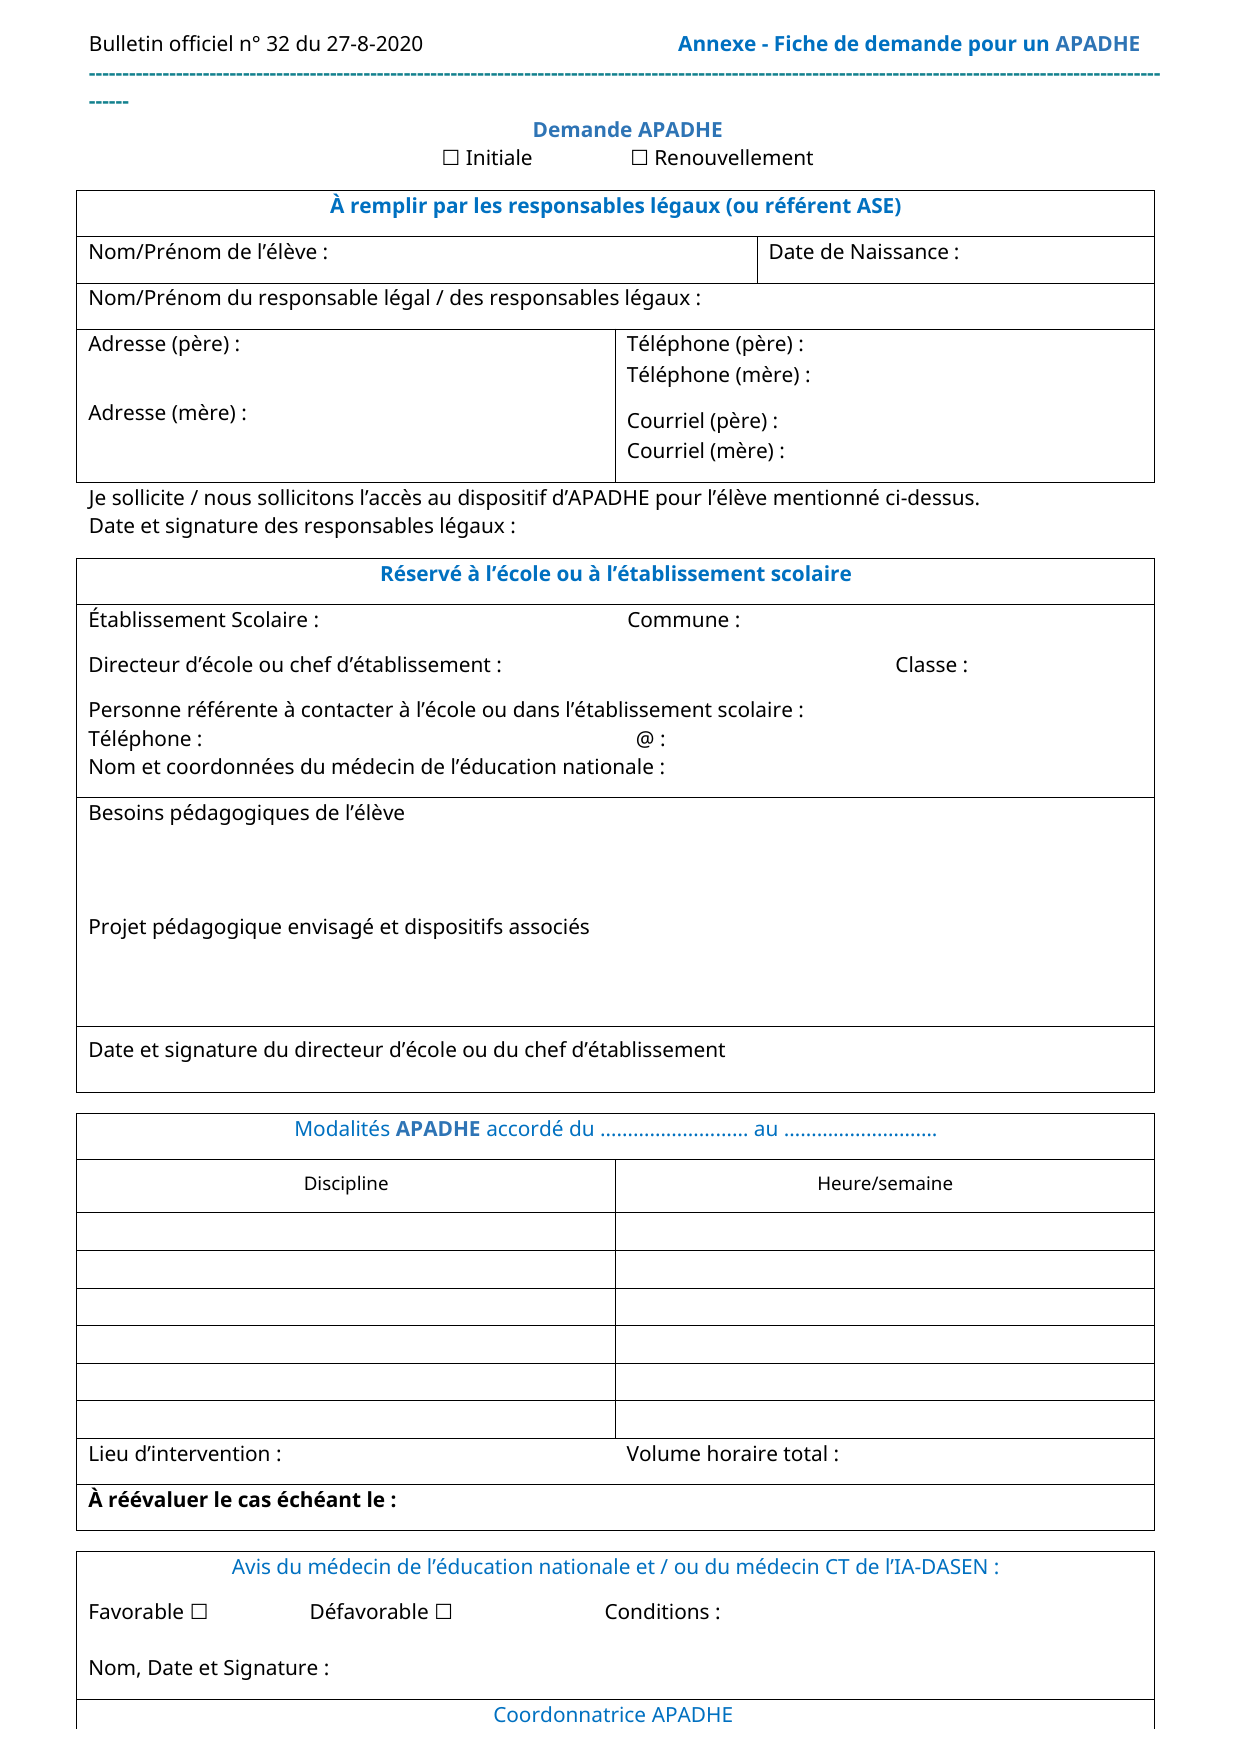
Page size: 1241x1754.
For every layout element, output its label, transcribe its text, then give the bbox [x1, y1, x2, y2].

table_cell [77, 1401, 615, 1438]
table_cell [616, 1251, 1154, 1287]
table_cell Date de Naissance : [758, 237, 1154, 282]
text Date et signature des responsables légaux : [89, 511, 1167, 539]
table_cell Directeur d’école ou chef d’établissement : [77, 650, 884, 695]
table_cell Adresse (père) : Adresse (mère) : [77, 330, 615, 482]
table_cell Nom/Prénom du responsable légal / des responsables légaux : [77, 284, 1154, 328]
table_cell Heure/semaine [616, 1160, 1154, 1212]
table_cell Lieu d’intervention : [77, 1439, 615, 1484]
table_header Modalités APADHE accordé du ……………………… au ………………………. [77, 1114, 1154, 1159]
text ☐ Initiale ☐ Renouvellement [89, 143, 1167, 172]
table_cell [616, 1289, 1154, 1325]
table_header Réservé à l’école ou à l’établissement scolaire [77, 559, 1154, 604]
text Demande APADHE [89, 115, 1167, 143]
table_cell Nom, Date et Signature : [77, 1654, 1154, 1699]
table_cell À réévaluer le cas échéant le : [77, 1485, 1154, 1530]
table_cell [616, 1401, 1154, 1438]
table_cell [616, 1326, 1154, 1363]
table_cell Classe : [884, 650, 1154, 695]
table_cell Favorable ☐ Défavorable ☐ Conditions : [77, 1597, 1154, 1653]
table_cell [77, 1326, 615, 1363]
table_cell Besoins pédagogiques de l’élève Projet pédagogique envisagé et dispositifs associés [77, 798, 1154, 1026]
text ---------------------------------------------------------------------------------------------------------------------------------------------------------------------- [89, 58, 1167, 115]
table_cell Date et signature du directeur d’école ou du chef d’établissement [77, 1027, 1154, 1092]
table_cell [616, 1213, 1154, 1250]
table_cell Commune : [616, 605, 1154, 650]
text Je sollicite / nous sollicitons l’accès au dispositif d’APADHE pour l’élève mentionné ci-dessus. [89, 483, 1167, 511]
table_cell Coordonnatrice APADHE [77, 1700, 1154, 1729]
table_cell [77, 1289, 615, 1325]
table_cell Nom/Prénom de l’élève : [77, 237, 757, 282]
table_header À remplir par les responsables légaux (ou référent ASE) [77, 191, 1154, 236]
table_cell [77, 1364, 615, 1400]
table_cell [77, 1213, 615, 1250]
table_cell Personne référente à contacter à l’école ou dans l’établissement scolaire : Téléphone : @ : Nom et coordonnées du médecin de l’éducation nationale : [77, 695, 1154, 797]
table_cell Téléphone (père) : Téléphone (mère) : Courriel (père) : Courriel (mère) : [616, 330, 1154, 482]
table_cell [616, 1364, 1154, 1400]
table_header Avis du médecin de l’éducation nationale et / ou du médecin CT de l’IA-DASEN : [77, 1552, 1154, 1597]
table_cell Volume horaire total : [615, 1439, 1154, 1484]
text Bulletin officiel n° 32 du 27-8-2020 Annexe - Fiche de demande pour un APADHE [89, 29, 1167, 58]
table_cell [77, 1251, 615, 1287]
table_cell Établissement Scolaire : [77, 605, 616, 650]
table_cell Discipline [77, 1160, 615, 1212]
